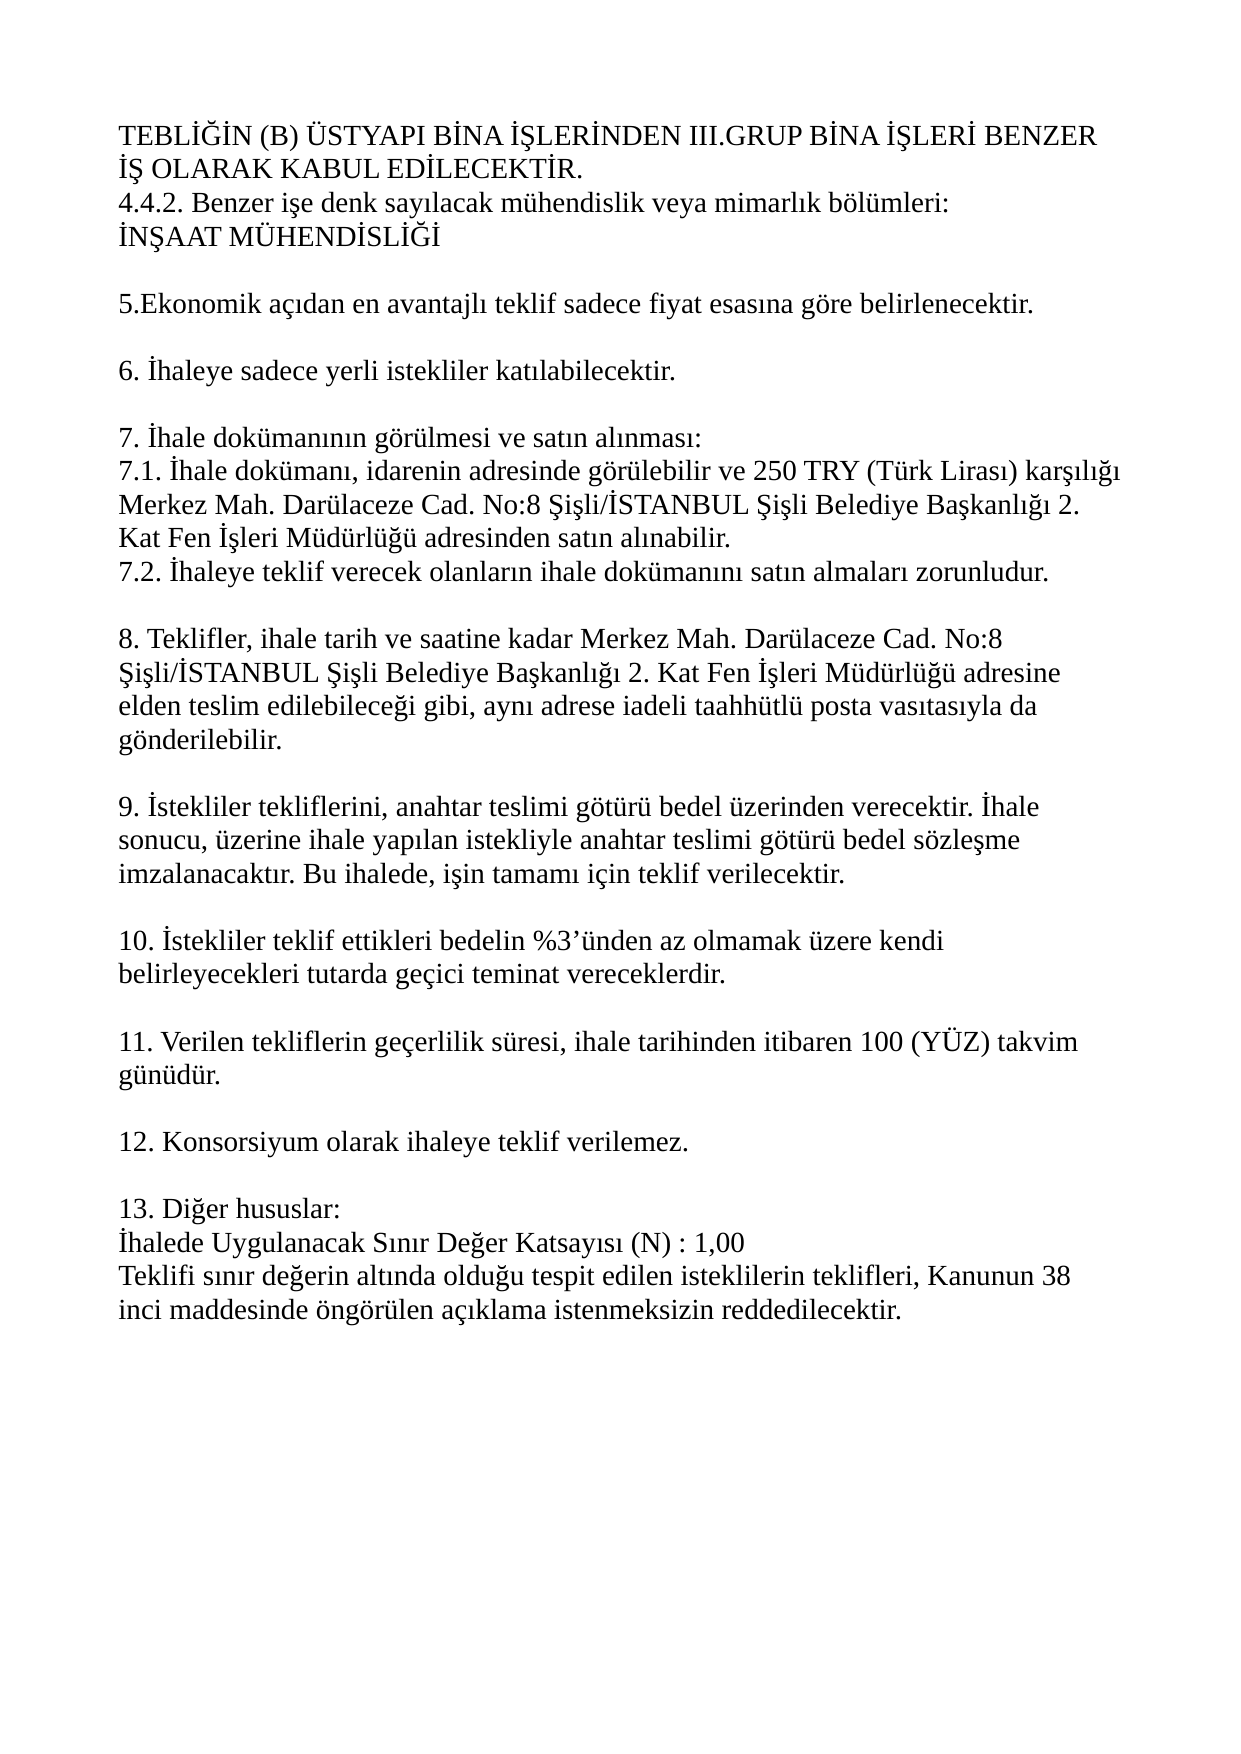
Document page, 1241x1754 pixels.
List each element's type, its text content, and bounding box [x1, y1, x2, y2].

text 9. İstekliler tekliflerini, anahtar teslimi götürü bedel üzerinden verecektir. İhale sonucu, üzerine ihale yapılan istekliyle anahtar teslimi götürü bedel sözleşme imzalanacaktır. Bu ihalede, işin tamamı için teklif verilecektir. [118, 789, 1122, 889]
text 4.4.2. Benzer işe denk sayılacak mühendislik veya mimarlık bölümleri: [118, 185, 1122, 219]
text Teklifi sınır değerin altında olduğu tespit edilen isteklilerin teklifleri, Kanunun 38 inci maddesinde öngörülen açıklama istenmeksizin reddedilecektir. [118, 1258, 1122, 1326]
text 5.Ekonomik açıdan en avantajlı teklif sadece fiyat esasına göre belirlenecektir. [118, 286, 1122, 319]
text 13. Diğer hususlar: [118, 1191, 1122, 1225]
text 7.1. İhale dokümanı, idarenin adresinde görülebilir ve 250 TRY (Türk Lirası) karşılığı Merkez Mah. Darülaceze Cad. No:8 Şişli/İSTANBUL Şişli Belediye Başkanlığı 2. Kat Fen İşleri Müdürlüğü adresinden satın alınabilir. [118, 453, 1122, 554]
text İhalede Uygulanacak Sınır Değer Katsayısı (N) : 1,00 [118, 1225, 1122, 1258]
text 11. Verilen tekliflerin geçerlilik süresi, ihale tarihinden itibaren 100 (YÜZ) takvim günüdür. [118, 1024, 1122, 1091]
text 7. İhale dokümanının görülmesi ve satın alınması: [118, 420, 1122, 453]
text TEBLİĞİN (B) ÜSTYAPI BİNA İŞLERİNDEN III.GRUP BİNA İŞLERİ BENZER İŞ OLARAK KABUL EDİLECEKTİR. [118, 118, 1122, 185]
text 7.2. İhaleye teklif verecek olanların ihale dokümanını satın almaları zorunludur. [118, 554, 1122, 588]
text 12. Konsorsiyum olarak ihaleye teklif verilemez. [118, 1124, 1122, 1158]
text 8. Teklifler, ihale tarih ve saatine kadar Merkez Mah. Darülaceze Cad. No:8 Şişli/İSTANBUL Şişli Belediye Başkanlığı 2. Kat Fen İşleri Müdürlüğü adresine elden teslim edilebileceği gibi, aynı adrese iadeli taahhütlü posta vasıtasıyla da gönderilebilir. [118, 621, 1122, 755]
text 10. İstekliler teklif ettikleri bedelin %3’ünden az olmamak üzere kendi belirleyecekleri tutarda geçici teminat vereceklerdir. [118, 923, 1122, 990]
text İNŞAAT MÜHENDİSLİĞİ [118, 219, 1122, 252]
text 6. İhaleye sadece yerli istekliler katılabilecektir. [118, 353, 1122, 386]
